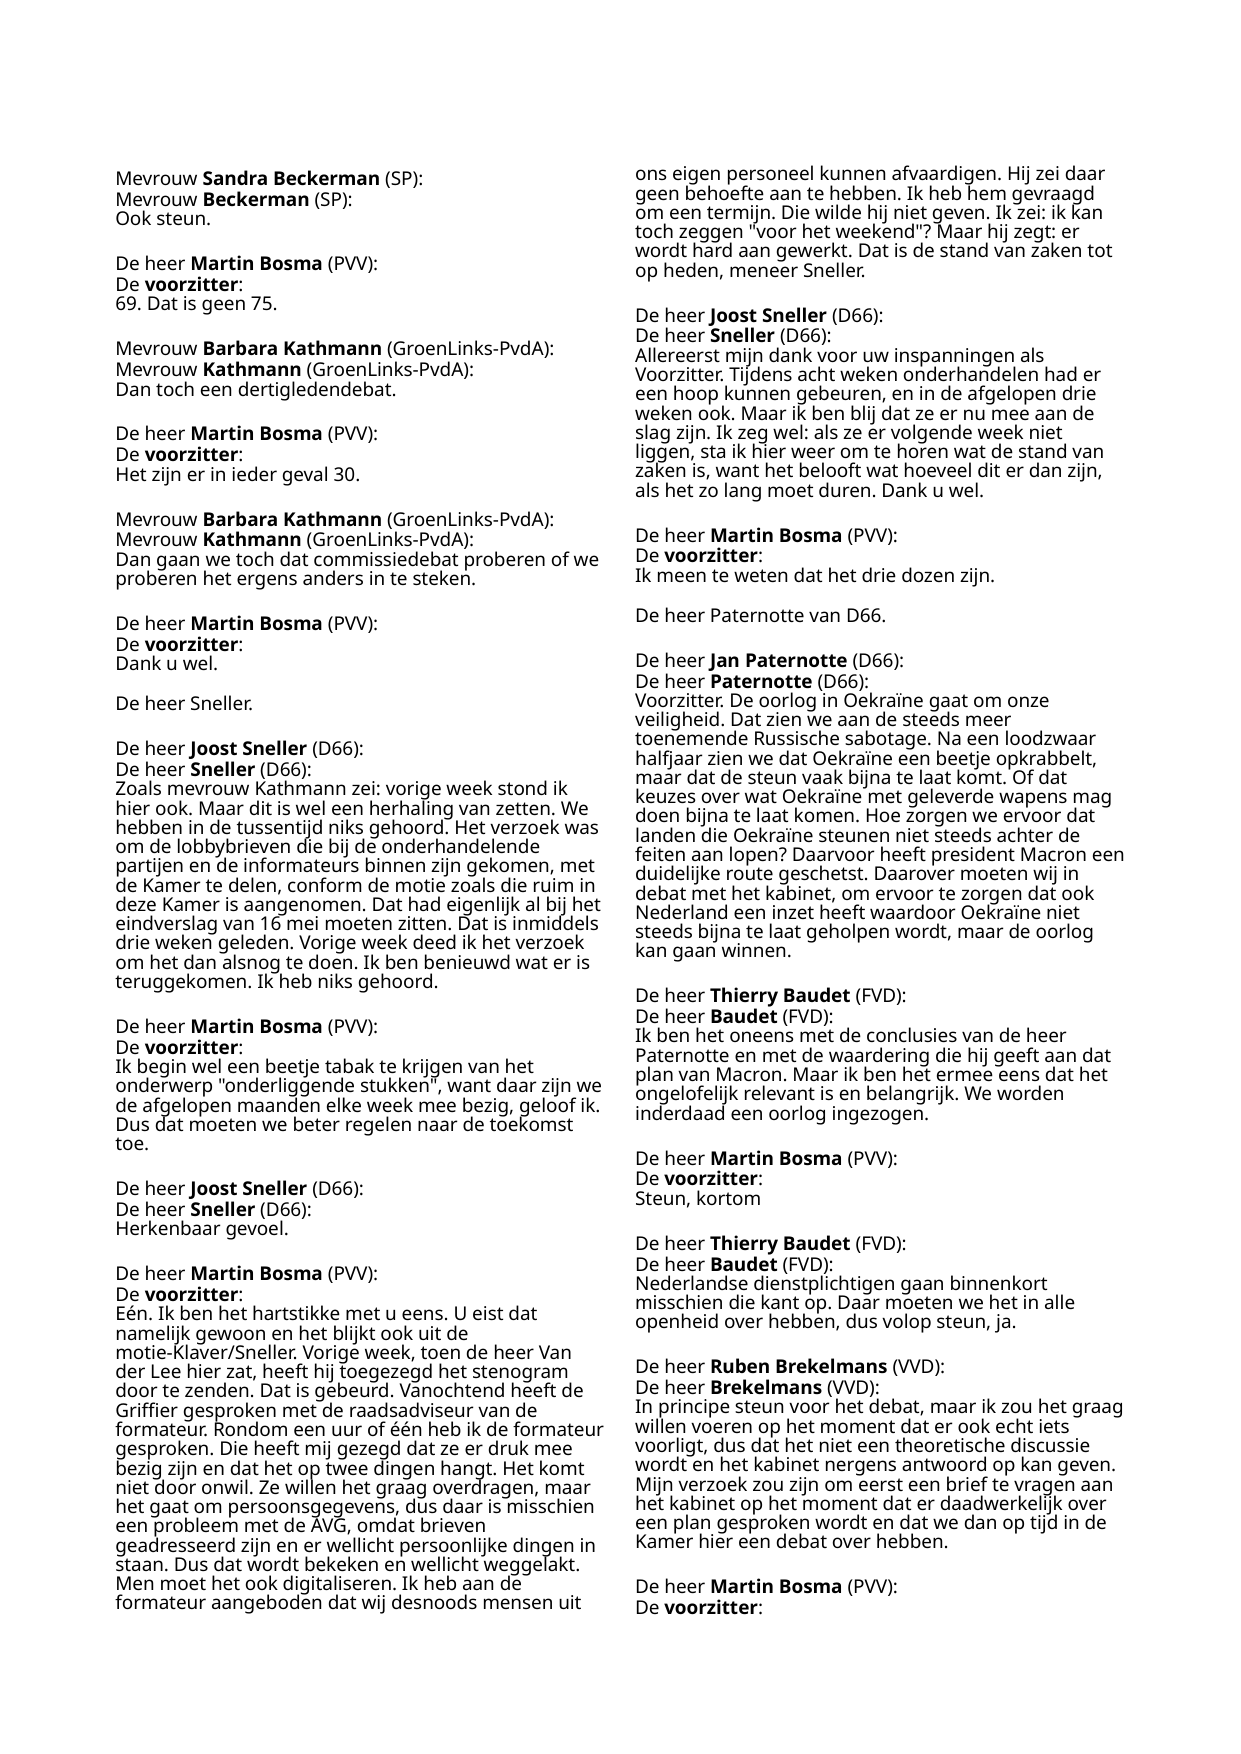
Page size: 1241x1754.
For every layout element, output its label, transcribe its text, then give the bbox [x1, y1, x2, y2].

text De heer Jan Paternotte (D66): [635, 647, 1125, 673]
text De heer Martin Bosma (PVV): [115, 421, 605, 446]
text De heer Martin Bosma (PVV): [115, 250, 605, 276]
text Ik meen te weten dat het drie dozen zijn. [635, 567, 1125, 586]
text De heer Sneller. [115, 695, 605, 714]
text De voorzitter: [635, 1599, 1125, 1618]
text Nederlandse dienstplichtigen gaan binnenkort misschien die kant op. Daar moeten we het in alle openheid over hebben, dus volop steun, ja. [635, 1275, 1125, 1333]
text 69. Dat is geen 75. [115, 295, 605, 315]
text De heer Thierry Baudet (FVD): [635, 1230, 1125, 1256]
text De heer Joost Sneller (D66): [115, 735, 605, 761]
text De voorzitter: [115, 1286, 605, 1305]
text Herkenbaar gevoel. [115, 1220, 605, 1239]
text Mevrouw Kathmann (GroenLinks-PvdA): [115, 531, 605, 551]
text De voorzitter: [115, 276, 605, 295]
text De voorzitter: [635, 547, 1125, 567]
text Dan toch een dertigledendebat. [115, 381, 605, 400]
text Dan gaan we toch dat commissiedebat proberen of we proberen het ergens anders in te steken. [115, 551, 605, 589]
text De heer Paternotte van D66. [635, 607, 1125, 626]
text Dank u wel. [115, 655, 605, 674]
text Zoals mevrouw Kathmann zei: vorige week stond ik hier ook. Maar dit is wel een herhaling van zetten. We hebben in de tussentijd niks gehoord. Het verzoek was om de lobbybrieven die bij de onderhandelende partijen en de informateurs binnen zijn gekomen, met de Kamer te delen, conform de motie zoals die ruim in deze Kamer is aangenomen. Dat had eigenlijk al bij het eindverslag van 16 mei moeten zitten. Dat is inmiddels drie weken geleden. Vorige week deed ik het verzoek om het dan alsnog te doen. Ik ben benieuwd wat er is teruggekomen. Ik heb niks gehoord. [115, 780, 605, 992]
text De heer Brekelmans (VVD): [635, 1379, 1125, 1398]
text De heer Thierry Baudet (FVD): [635, 982, 1125, 1008]
text De heer Paternotte (D66): [635, 673, 1125, 692]
text De heer Martin Bosma (PVV): [635, 1145, 1125, 1170]
text In principe steun voor het debat, maar ik zou het graag willen voeren op het moment dat er ook echt iets voorligt, dus dat het niet een theoretische discussie wordt en het kabinet nergens antwoord op kan geven. Mijn verzoek zou zijn om eerst een brief te vragen aan het kabinet op het moment dat er daadwerkelijk over een plan gesproken wordt en dat we dan op tijd in de Kamer hier een debat over hebben. [635, 1398, 1125, 1553]
text Steun, kortom [635, 1190, 1125, 1209]
text De heer Sneller (D66): [635, 327, 1125, 347]
text Ik ben het oneens met de conclusies van de heer Paternotte en met de waardering die hij geeft aan dat plan van Macron. Maar ik ben het ermee eens dat het ongelofelijk relevant is en belangrijk. We worden inderdaad een oorlog ingezogen. [635, 1027, 1125, 1124]
text Mevrouw Kathmann (GroenLinks-PvdA): [115, 361, 605, 381]
text Ook steun. [115, 210, 605, 229]
text De heer Martin Bosma (PVV): [635, 1573, 1125, 1599]
text De voorzitter: [115, 446, 605, 466]
text Mevrouw Barbara Kathmann (GroenLinks-PvdA): [115, 336, 605, 361]
text De heer Sneller (D66): [115, 1201, 605, 1220]
text De heer Joost Sneller (D66): [115, 1175, 605, 1201]
text De heer Martin Bosma (PVV): [115, 1260, 605, 1286]
text De heer Baudet (FVD): [635, 1008, 1125, 1027]
text Mevrouw Beckerman (SP): [115, 191, 605, 210]
text De heer Joost Sneller (D66): [635, 302, 1125, 327]
text Allereerst mijn dank voor uw inspanningen als Voorzitter. Tijdens acht weken onderhandelen had er een hoop kunnen gebeuren, en in de afgelopen drie weken ook. Maar ik ben blij dat ze er nu mee aan de slag zijn. Ik zeg wel: als ze er volgende week niet liggen, sta ik hier weer om te horen wat de stand van zaken is, want het belooft wat hoeveel dit er dan zijn, als het zo lang moet duren. Dank u wel. [635, 347, 1125, 501]
text Het zijn er in ieder geval 30. [115, 466, 605, 485]
text De voorzitter: [635, 1170, 1125, 1190]
text De heer Ruben Brekelmans (VVD): [635, 1353, 1125, 1379]
text Eén. Ik ben het hartstikke met u eens. U eist dat namelijk gewoon en het blijkt ook uit de motie-Klaver/Sneller. Vorige week, toen de heer Van der Lee hier zat, heeft hij toegezegd het stenogram door te zenden. Dat is gebeurd. Vanochtend heeft de Griffier gesproken met de raadsadviseur van de formateur. Rondom een uur of één heb ik de formateur gesproken. Die heeft mij gezegd dat ze er druk mee bezig zijn en dat het op twee dingen hangt. Het komt niet door onwil. Ze willen het graag overdragen, maar het gaat om persoonsgegevens, dus daar is misschien een probleem met de AVG, omdat brieven geadresseerd zijn en er wellicht persoonlijke dingen in staan. Dus dat wordt bekeken en wellicht weggelakt. Men moet het ook digitaliseren. Ik heb aan de formateur aangeboden dat wij desnoods mensen uit [115, 1305, 605, 1614]
text Mevrouw Barbara Kathmann (GroenLinks-PvdA): [115, 506, 605, 531]
text Ik begin wel een beetje tabak te krijgen van het onderwerp "onderliggende stukken", want daar zijn we de afgelopen maanden elke week mee bezig, geloof ik. Dus dat moeten we beter regelen naar de toekomst toe. [115, 1058, 605, 1154]
text Mevrouw Sandra Beckerman (SP): [115, 165, 605, 191]
text De heer Martin Bosma (PVV): [635, 522, 1125, 547]
text De voorzitter: [115, 1039, 605, 1058]
text De voorzitter: [115, 636, 605, 655]
text ons eigen personeel kunnen afvaardigen. Hij zei daar geen behoefte aan te hebben. Ik heb hem gevraagd om een termijn. Die wilde hij niet geven. Ik zei: ik kan toch zeggen "voor het weekend"? Maar hij zegt: er wordt hard aan gewerkt. Dat is de stand van zaken tot op heden, meneer Sneller. [635, 165, 1125, 281]
text Voorzitter. De oorlog in Oekraïne gaat om onze veiligheid. Dat zien we aan de steeds meer toenemende Russische sabotage. Na een loodzwaar halfjaar zien we dat Oekraïne een beetje opkrabbelt, maar dat de steun vaak bijna te laat komt. Of dat keuzes over wat Oekraïne met geleverde wapens mag doen bijna te laat komen. Hoe zorgen we ervoor dat landen die Oekraïne steunen niet steeds achter de feiten aan lopen? Daarvoor heeft president Macron een duidelijke route geschetst. Daarover moeten wij in debat met het kabinet, om ervoor te zorgen dat ook Nederland een inzet heeft waardoor Oekraïne niet steeds bijna te laat geholpen wordt, maar de oorlog kan gaan winnen. [635, 692, 1125, 962]
text De heer Martin Bosma (PVV): [115, 1013, 605, 1039]
text De heer Martin Bosma (PVV): [115, 610, 605, 636]
text De heer Sneller (D66): [115, 761, 605, 780]
text De heer Baudet (FVD): [635, 1256, 1125, 1275]
